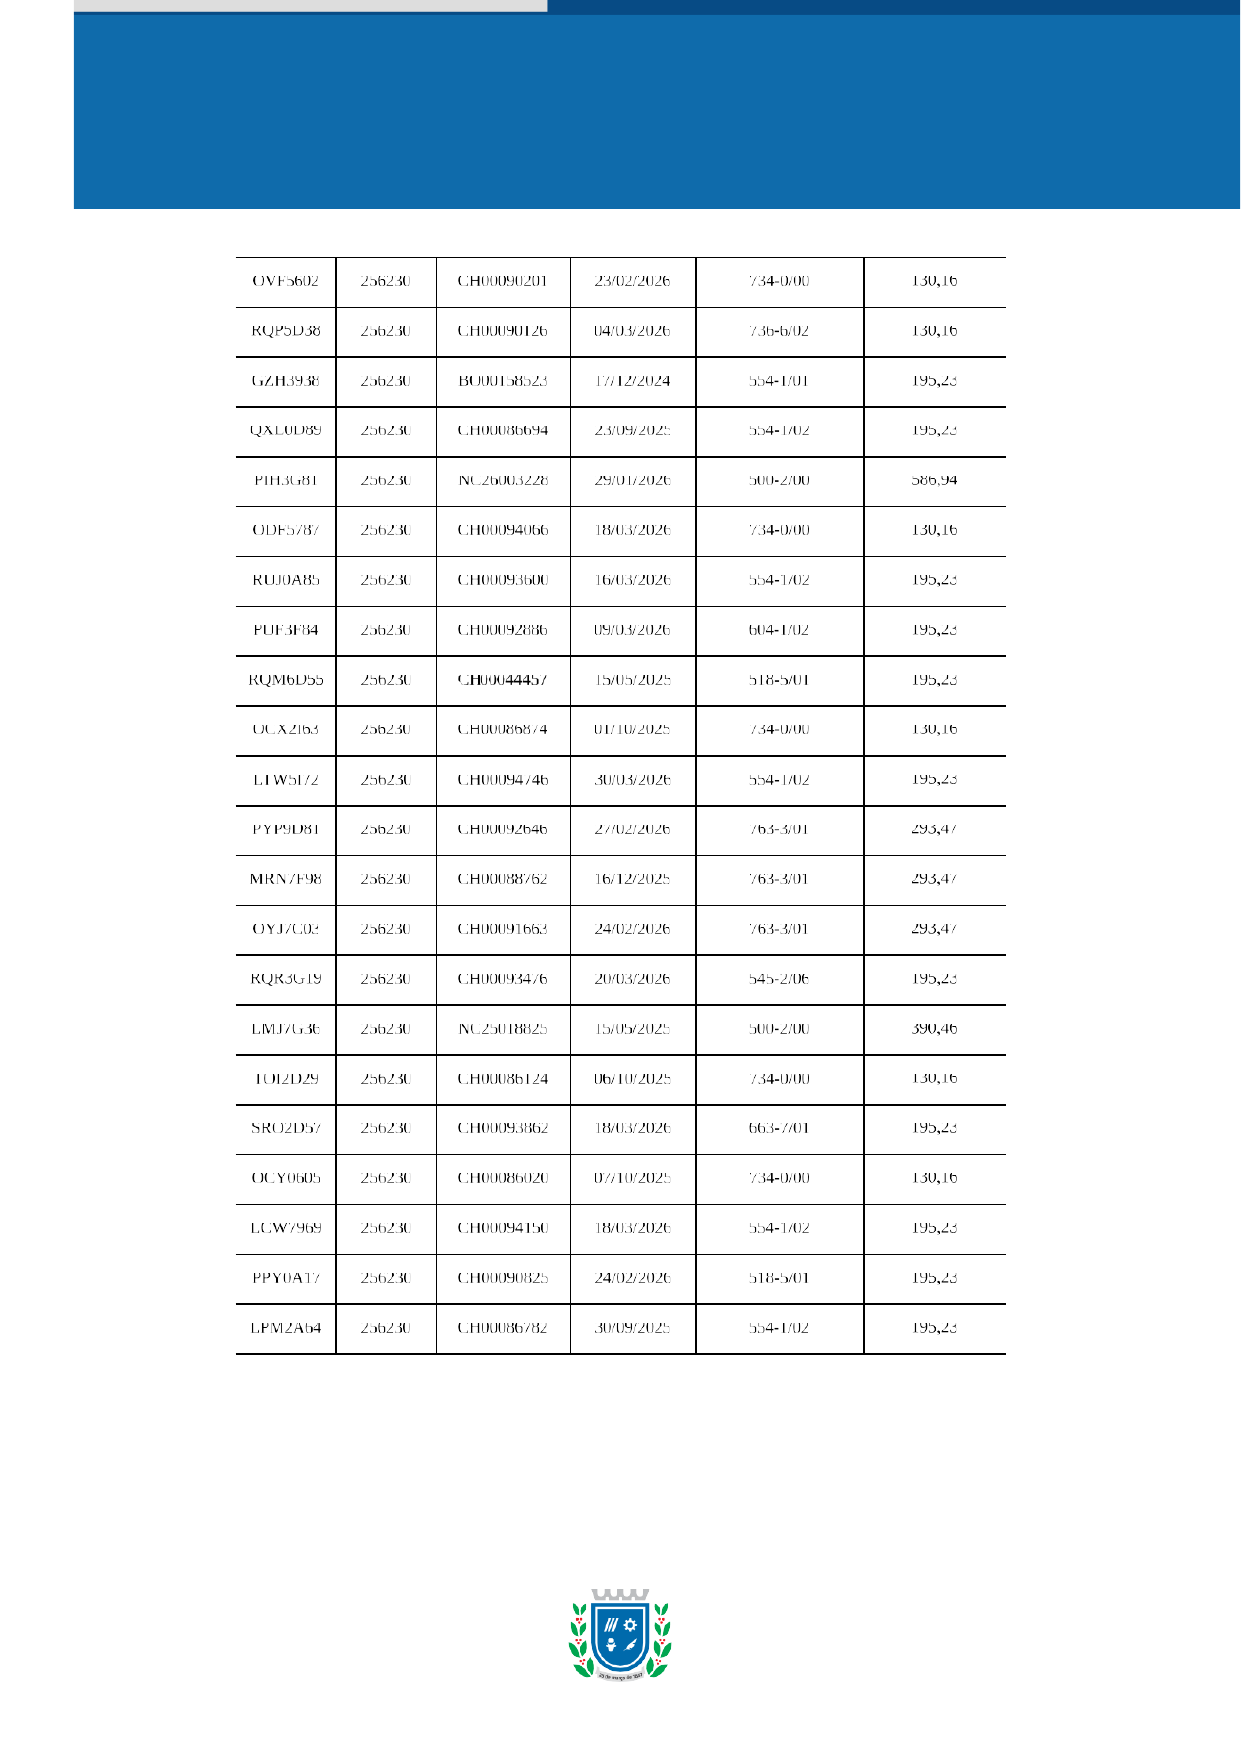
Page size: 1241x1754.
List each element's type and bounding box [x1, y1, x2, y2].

picture [912, 1273, 957, 1285]
table_cell [337, 757, 436, 805]
picture [595, 476, 671, 485]
picture [361, 974, 410, 984]
table_cell [571, 507, 695, 556]
table_cell [571, 1155, 695, 1204]
picture [361, 874, 410, 884]
table_header [697, 258, 863, 306]
table_cell [236, 1305, 335, 1353]
picture [750, 924, 808, 934]
picture [458, 974, 547, 984]
table_cell [571, 1056, 695, 1104]
picture [912, 525, 957, 537]
table_cell [437, 1006, 570, 1054]
picture [458, 426, 548, 435]
table_cell [571, 308, 695, 356]
table_cell [697, 1255, 863, 1303]
table_cell [571, 607, 695, 655]
table_cell [571, 1106, 695, 1154]
picture [750, 276, 809, 286]
table_cell [236, 707, 335, 755]
table_cell [236, 657, 335, 705]
table_cell [337, 557, 436, 606]
table_header [571, 258, 695, 306]
table_cell [437, 607, 570, 655]
picture [912, 326, 957, 338]
picture [252, 1173, 320, 1183]
table_cell [571, 1006, 695, 1054]
picture [749, 1273, 809, 1283]
table_cell [337, 408, 436, 456]
picture [750, 874, 808, 884]
table_cell [337, 1155, 436, 1204]
picture [912, 1123, 957, 1135]
picture [252, 575, 319, 585]
picture [912, 825, 957, 836]
picture [595, 276, 670, 286]
table_cell [437, 1205, 570, 1253]
table_cell [571, 1305, 695, 1353]
picture [596, 1223, 671, 1233]
picture [749, 775, 809, 785]
picture [458, 525, 548, 535]
table_cell [697, 856, 863, 904]
picture [912, 924, 957, 936]
picture [361, 575, 411, 585]
table_cell [337, 607, 436, 655]
picture [458, 276, 547, 286]
table_cell [571, 657, 695, 705]
table_cell [236, 1106, 335, 1154]
table_cell [437, 1155, 570, 1204]
picture [458, 1323, 547, 1333]
table_cell [865, 607, 1006, 655]
picture [596, 1123, 671, 1133]
table_cell [437, 906, 570, 954]
picture [595, 725, 670, 734]
picture [458, 1173, 548, 1183]
table_cell [865, 906, 1006, 954]
picture [361, 825, 410, 834]
table_cell [697, 358, 863, 406]
picture [361, 725, 410, 734]
table_cell [236, 358, 335, 406]
picture [912, 675, 957, 687]
picture [912, 575, 957, 587]
picture [912, 974, 957, 986]
table_cell [236, 1056, 335, 1104]
table_cell [697, 308, 863, 356]
table_cell [697, 507, 863, 556]
picture [458, 874, 547, 884]
table_header [437, 258, 570, 306]
table_cell [865, 308, 1006, 356]
table_cell [571, 807, 695, 855]
table_cell [337, 856, 436, 904]
picture [595, 426, 670, 435]
table_cell [236, 1205, 335, 1253]
picture [361, 1074, 411, 1084]
table_cell [337, 358, 436, 406]
table_cell [437, 757, 570, 805]
table_cell [697, 707, 863, 755]
table_cell [236, 856, 335, 904]
picture [248, 675, 323, 687]
table_cell [337, 1255, 436, 1303]
table_cell [437, 408, 570, 456]
table_cell [697, 807, 863, 855]
table_cell [697, 1106, 863, 1154]
picture [252, 825, 318, 834]
picture [596, 525, 671, 535]
table_cell [865, 557, 1006, 606]
table_cell [697, 458, 863, 506]
table_cell [337, 308, 436, 356]
table_cell [571, 1255, 695, 1303]
table_cell [697, 607, 863, 655]
table_cell [571, 557, 695, 606]
picture [596, 376, 670, 386]
picture [912, 1024, 957, 1036]
picture [912, 426, 957, 437]
table_cell [865, 757, 1006, 805]
picture [458, 326, 547, 336]
table_cell [865, 657, 1006, 705]
table_cell [337, 807, 436, 855]
picture [253, 725, 318, 734]
picture [458, 625, 547, 635]
table_header [236, 258, 335, 306]
table_cell [697, 1155, 863, 1204]
table_header [337, 258, 436, 306]
picture [912, 1223, 957, 1235]
picture [361, 326, 410, 336]
picture [912, 476, 957, 487]
picture [361, 476, 411, 485]
picture [595, 1173, 671, 1183]
picture [458, 1024, 547, 1034]
picture [253, 525, 319, 535]
table_cell [236, 507, 335, 556]
table_cell [337, 1056, 436, 1104]
picture [749, 625, 808, 635]
table_cell [437, 707, 570, 755]
picture [458, 1123, 548, 1133]
table_cell [337, 458, 436, 506]
picture [749, 575, 809, 585]
table_cell [437, 1106, 570, 1154]
picture [458, 1074, 548, 1084]
picture [253, 775, 318, 785]
picture [595, 775, 671, 785]
table_cell [865, 856, 1006, 904]
picture [749, 1123, 809, 1133]
picture [361, 1223, 411, 1233]
table_cell [337, 707, 436, 755]
table_cell [571, 757, 695, 805]
picture [361, 924, 410, 934]
picture [595, 1273, 671, 1283]
picture [458, 675, 547, 685]
picture [361, 426, 411, 435]
picture [568, 1589, 672, 1682]
picture [912, 276, 957, 288]
picture [361, 525, 411, 535]
table_cell [337, 657, 436, 705]
table_cell [236, 308, 335, 356]
table_cell [437, 507, 570, 556]
table_cell [236, 906, 335, 954]
picture [595, 825, 670, 834]
picture [458, 376, 547, 386]
table_cell [337, 906, 436, 954]
picture [596, 874, 670, 884]
picture [912, 874, 957, 886]
picture [750, 1173, 809, 1183]
picture [458, 924, 547, 934]
table_cell [236, 458, 335, 506]
picture [250, 974, 321, 986]
picture [749, 476, 809, 485]
picture [749, 426, 809, 435]
table_cell [437, 308, 570, 356]
table_cell [697, 557, 863, 606]
table_cell [236, 807, 335, 855]
picture [749, 376, 808, 386]
table_cell [571, 458, 695, 506]
picture [361, 1173, 411, 1183]
table_cell [236, 1255, 335, 1303]
picture [252, 1273, 320, 1283]
table_cell [697, 1056, 863, 1104]
picture [458, 725, 547, 734]
picture [253, 924, 318, 934]
table_cell [571, 956, 695, 1004]
picture [361, 1123, 411, 1133]
table_cell [697, 906, 863, 954]
picture [749, 1323, 808, 1333]
picture [361, 775, 411, 785]
table_cell [437, 557, 570, 606]
table_header [865, 258, 1006, 306]
picture [749, 974, 809, 984]
table_cell [865, 707, 1006, 755]
picture [912, 1074, 957, 1085]
table_cell [236, 557, 335, 606]
picture [252, 376, 319, 386]
picture [361, 1273, 411, 1283]
table_cell [437, 1305, 570, 1353]
picture [250, 426, 321, 437]
table_cell [337, 1205, 436, 1253]
picture [750, 525, 809, 535]
picture [750, 1074, 809, 1084]
table_cell [697, 408, 863, 456]
table_cell [571, 906, 695, 954]
picture [596, 675, 671, 685]
table_cell [236, 757, 335, 805]
picture [458, 775, 548, 785]
picture [596, 1024, 670, 1034]
table_cell [437, 807, 570, 855]
picture [749, 1223, 809, 1233]
picture [253, 625, 318, 635]
table_cell [865, 1305, 1006, 1353]
picture [361, 376, 410, 386]
table_cell [437, 856, 570, 904]
table_cell [236, 1006, 335, 1054]
picture [252, 1024, 320, 1034]
table_cell [697, 757, 863, 805]
table_cell [571, 707, 695, 755]
picture [253, 1074, 318, 1084]
picture [361, 1024, 410, 1034]
table_cell [337, 1305, 436, 1353]
table_cell [437, 657, 570, 705]
picture [253, 276, 318, 286]
table_cell [571, 1205, 695, 1253]
picture [252, 1123, 321, 1133]
picture [361, 276, 410, 286]
table_cell [697, 1305, 863, 1353]
table_cell [865, 1155, 1006, 1204]
picture [250, 1323, 321, 1333]
picture [749, 675, 809, 685]
table_cell [865, 1255, 1006, 1303]
table_cell [697, 1205, 863, 1253]
table_cell [865, 807, 1006, 855]
table_cell [571, 856, 695, 904]
picture [595, 625, 670, 635]
table_cell [865, 1056, 1006, 1104]
picture [595, 924, 670, 934]
table_cell [236, 956, 335, 1004]
table_cell [865, 458, 1006, 506]
picture [250, 874, 321, 884]
picture [750, 326, 808, 336]
table_cell [437, 1056, 570, 1104]
picture [749, 1024, 809, 1034]
picture [912, 1173, 957, 1185]
picture [750, 825, 808, 834]
picture [912, 1323, 957, 1335]
picture [912, 625, 957, 637]
picture [361, 1323, 410, 1333]
table_cell [865, 507, 1006, 556]
table_cell [697, 657, 863, 705]
picture [595, 1074, 671, 1084]
table_cell [337, 1106, 436, 1154]
table_cell [571, 408, 695, 456]
picture [458, 476, 548, 485]
table_cell [865, 1006, 1006, 1054]
picture [458, 575, 548, 585]
table_cell [236, 607, 335, 655]
picture [912, 725, 957, 736]
picture [361, 625, 410, 635]
picture [458, 1223, 548, 1233]
picture [595, 974, 670, 984]
picture [73, 0, 1241, 209]
table_cell [865, 358, 1006, 406]
table_cell [865, 1205, 1006, 1253]
picture [595, 1323, 670, 1333]
table_cell [865, 408, 1006, 456]
table_cell [337, 956, 436, 1004]
table_cell [571, 358, 695, 406]
table_cell [337, 1006, 436, 1054]
picture [251, 1223, 321, 1233]
table_cell [697, 1006, 863, 1054]
picture [458, 1273, 548, 1283]
table_cell [437, 1255, 570, 1303]
picture [361, 675, 411, 685]
table_cell [236, 1155, 335, 1204]
table_cell [865, 956, 1006, 1004]
table_cell [437, 956, 570, 1004]
table_cell [437, 458, 570, 506]
table_cell [697, 956, 863, 1004]
picture [912, 376, 957, 388]
picture [595, 326, 670, 336]
table_cell [437, 358, 570, 406]
picture [750, 725, 809, 734]
picture [254, 476, 317, 485]
picture [458, 825, 547, 834]
table_cell [236, 408, 335, 456]
table_cell [337, 507, 436, 556]
picture [596, 575, 671, 585]
table_cell [865, 1106, 1006, 1154]
picture [912, 775, 957, 786]
picture [251, 326, 320, 338]
